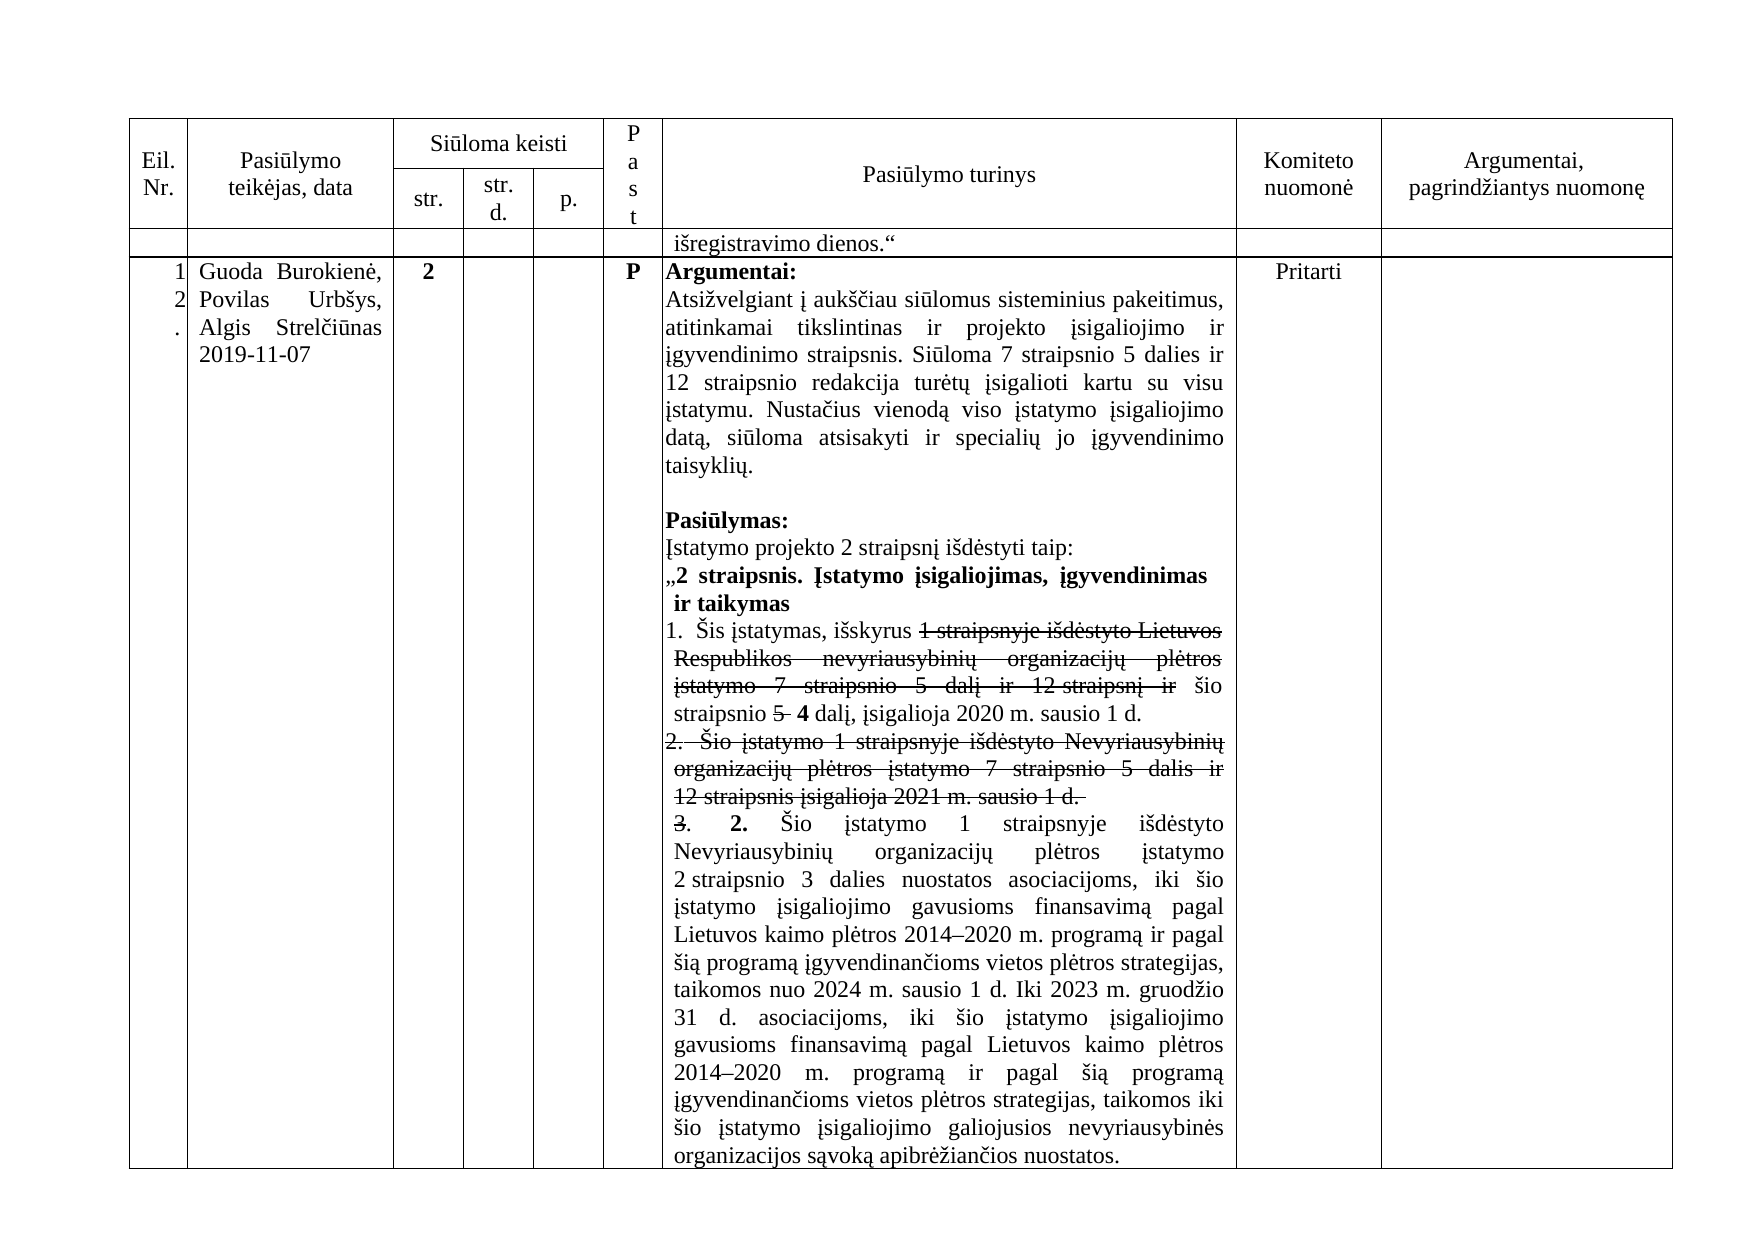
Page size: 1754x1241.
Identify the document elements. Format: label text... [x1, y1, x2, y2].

table_cell [534, 258, 603, 1168]
table_cell [464, 258, 533, 1168]
table_cell Argumentai: Atsižvelgiant į aukščiau siūlomus sisteminius pakeitimus, atitinkamai tikslintinas ir projekto įsigaliojimo ir įgyvendinimo straipsnis. Siūloma 7 straipsnio 5 dalies ir 12 straipsnio redakcija turėtų įsigalioti kartu su visu įstatymu. Nustačius vienodą viso įstatymo įsigaliojimo datą, siūloma atsisakyti ir specialių jo įgyvendinimo taisyklių. Pasiūlymas: Įstatymo projekto 2 straipsnį išdėstyti taip: „2 straipsnis. Įstatymo įsigaliojimas, įgyvendinimas ir taikymas 1. Šis įstatymas, išskyrus 1 straipsnyje išdėstyto Lietuvos Respublikos nevyriausybinių organizacijų plėtros įstatymo 7 straipsnio 5 dalį ir 12 straipsnį ir šio straipsnio 5 4 dalį, įsigalioja 2020 m. sausio 1 d. 2. Šio įstatymo 1 straipsnyje išdėstyto Nevyriausybinių organizacijų plėtros įstatymo 7 straipsnio 5 dalis ir 12 straipsnis įsigalioja 2021 m. sausio 1 d. 3. 2. Šio įstatymo 1 straipsnyje išdėstyto Nevyriausybinių organizacijų plėtros įstatymo 2 straipsnio 3 dalies nuostatos asociacijoms, iki šio įstatymo įsigaliojimo gavusioms finansavimą pagal Lietuvos kaimo plėtros 2014–2020 m. programą ir pagal šią programą įgyvendinančioms vietos plėtros strategijas, taikomos nuo 2024 m. sausio 1 d. Iki 2023 m. gruodžio 31 d. asociacijoms, iki šio įstatymo įsigaliojimo gavusioms finansavimą pagal Lietuvos kaimo plėtros 2014–2020 m. programą ir pagal šią programą įgyvendinančioms vietos plėtros strategijas, taikomos iki šio įstatymo įsigaliojimo galiojusios nevyriausybinės organizacijos sąvoką apibrėžiančios nuostatos. [663, 258, 1236, 1168]
table_cell [1237, 229, 1381, 256]
table_cell str. d. [464, 169, 533, 228]
table_cell Guoda Burokienė, Povilas Urbšys, Algis Strelčiūnas 2019-11-07 [188, 258, 393, 1168]
table_cell Pritarti [1237, 258, 1381, 1168]
table_header Pasiūlymo teikėjas, data [188, 119, 393, 228]
table_cell [1382, 258, 1672, 1168]
table_cell p. [534, 169, 603, 228]
table_cell [130, 258, 187, 1168]
table_header Pasiūlymo turinys [663, 119, 1236, 228]
table_cell [464, 229, 533, 256]
table_cell [534, 229, 603, 256]
table_cell [394, 229, 463, 256]
table_cell [604, 229, 662, 256]
table_cell 2 [394, 258, 463, 1168]
table_cell išregistravimo dienos.“ [663, 229, 1236, 256]
table_cell [130, 229, 187, 256]
table_cell str. [394, 169, 463, 228]
table_cell [188, 229, 393, 256]
table_header Siūloma keisti [394, 119, 603, 167]
table_header Komiteto nuomonė [1237, 119, 1381, 228]
table_header Eil. Nr. [130, 119, 187, 228]
table_cell P [604, 258, 662, 1168]
table_header Pastabos [604, 119, 662, 228]
table_header Argumentai, pagrindžiantys nuomonę [1382, 119, 1672, 228]
